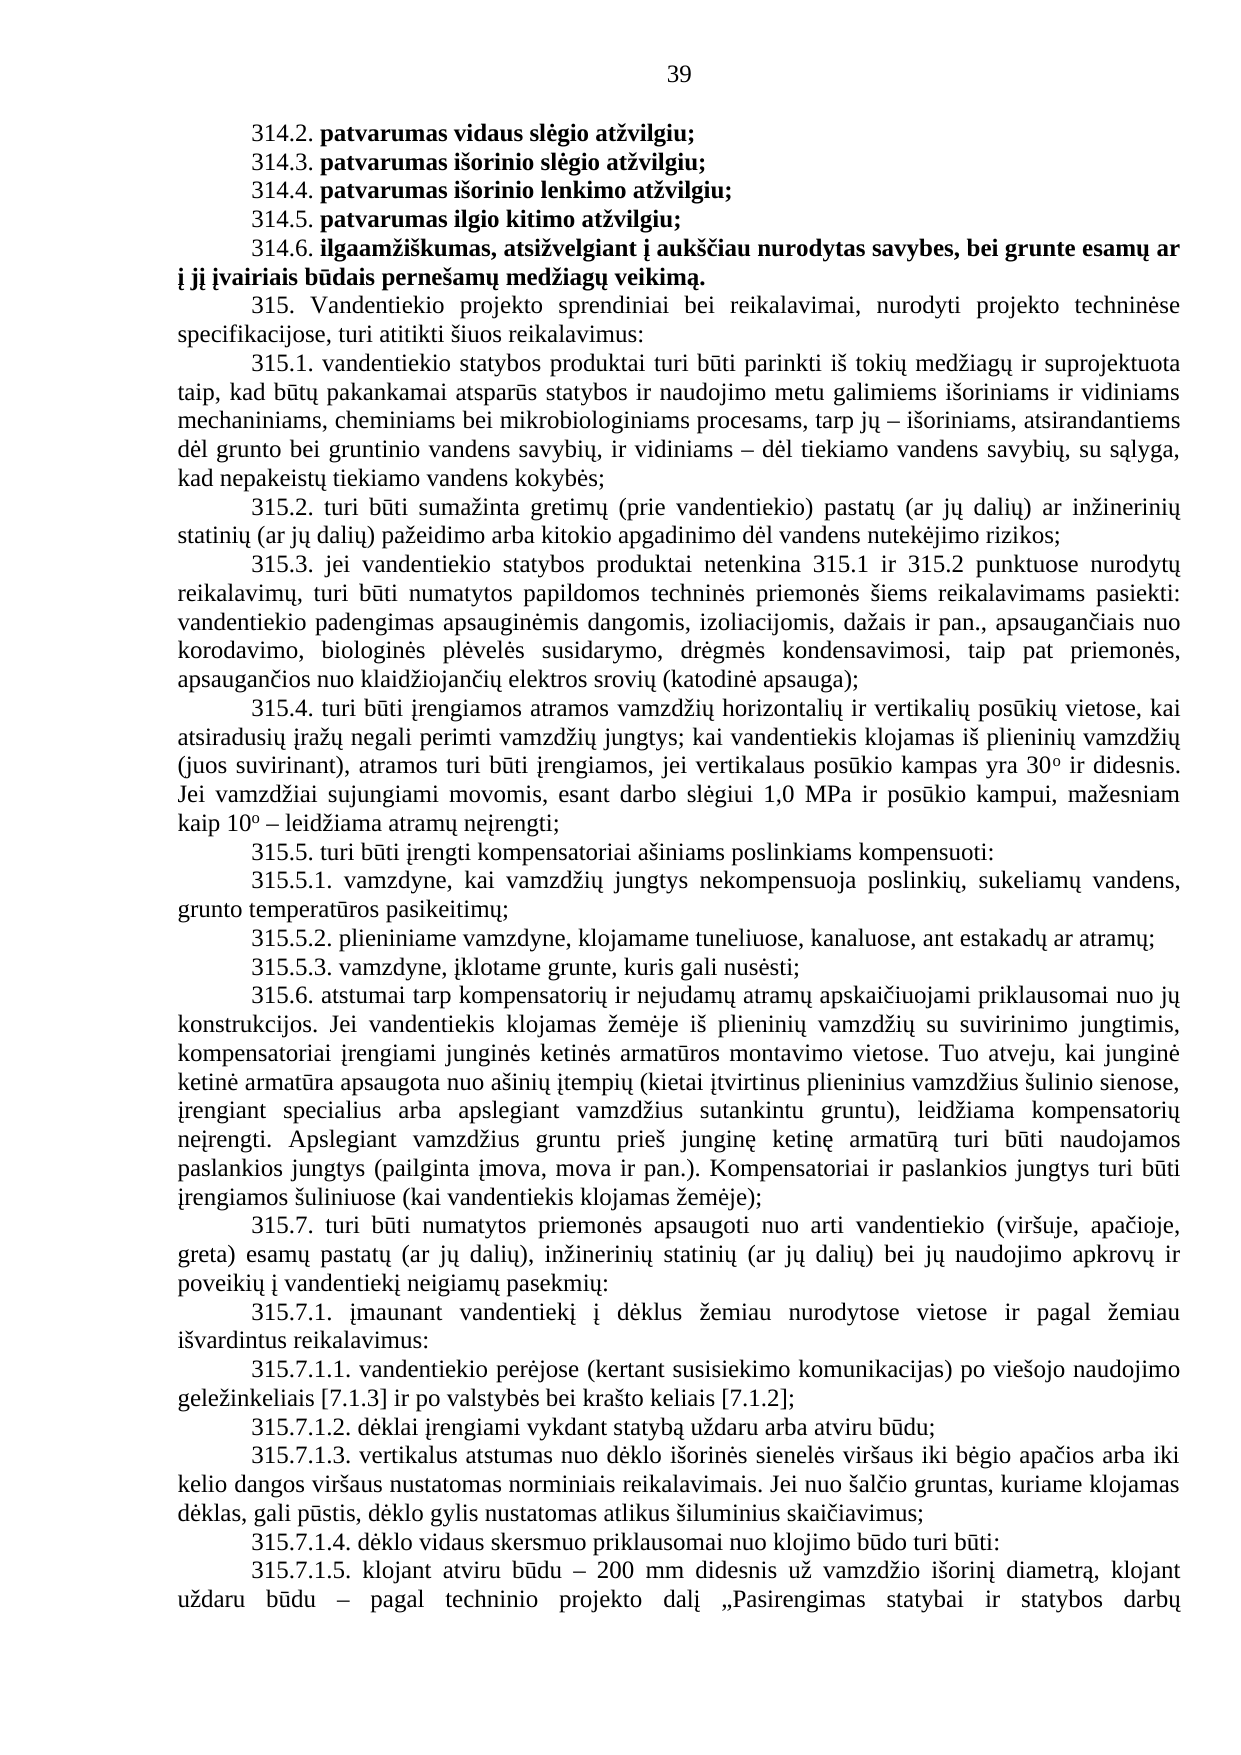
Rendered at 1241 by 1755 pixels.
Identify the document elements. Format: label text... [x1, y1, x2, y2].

text 315.5. turi būti įrengti kompensatoriai ašiniams poslinkiams kompensuoti: [177, 837, 1181, 866]
text 315.7.1. įmaunant vandentiekį į dėklus žemiau nurodytose vietose ir pagal žemiau išvardintus reikalavimus: [177, 1297, 1181, 1354]
text 315.7.1.4. dėklo vidaus skersmuo priklausomai nuo klojimo būdo turi būti: [177, 1527, 1181, 1556]
text 314.6. ilgaamžiškumas, atsižvelgiant į aukščiau nurodytas savybes, bei grunte esamų ar į jį įvairiais būdais pernešamų medžiagų veikimą. [177, 233, 1181, 291]
text 315.7.1.1. vandentiekio perėjose (kertant susisiekimo komunikacijas) po viešojo naudojimo geležinkeliais [7.1.3] ir po valstybės bei krašto keliais [7.1.2]; [177, 1354, 1181, 1412]
text 314.2. patvarumas vidaus slėgio atžvilgiu; [177, 118, 1181, 147]
text 315.5.1. vamzdyne, kai vamzdžių jungtys nekompensuoja poslinkių, sukeliamų vandens, grunto temperatūros pasikeitimų; [177, 866, 1181, 923]
text 315.6. atstumai tarp kompensatorių ir nejudamų atramų apskaičiuojami priklausomai nuo jų konstrukcijos. Jei vandentiekis klojamas žemėje iš plieninių vamzdžių su suvirinimo jungtimis, kompensatoriai įrengiami junginės ketinės armatūros montavimo vietose. Tuo atveju, kai junginė ketinė armatūra apsaugota nuo ašinių įtempių (kietai įtvirtinus plieninius vamzdžius šulinio sienose, įrengiant specialius arba apslegiant vamzdžius sutankintu gruntu), leidžiama kompensatorių neįrengti. Apslegiant vamzdžius gruntu prieš junginę ketinę armatūrą turi būti naudojamos paslankios jungtys (pailginta įmova, mova ir pan.). Kompensatoriai ir paslankios jungtys turi būti įrengiamos šuliniuose (kai vandentiekis klojamas žemėje); [177, 981, 1181, 1211]
text 315.3. jei vandentiekio statybos produktai netenkina 315.1 ir 315.2 punktuose nurodytų reikalavimų, turi būti numatytos papildomos techninės priemonės šiems reikalavimams pasiekti: vandentiekio padengimas apsauginėmis dangomis, izoliacijomis, dažais ir pan., apsaugančiais nuo korodavimo, biologinės plėvelės susidarymo, drėgmės kondensavimosi, taip pat priemonės, apsaugančios nuo klaidžiojančių elektros srovių (katodinė apsauga); [177, 549, 1181, 693]
text 315.4. turi būti įrengiamos atramos vamzdžių horizontalių ir vertikalių posūkių vietose, kai atsiradusių įražų negali perimti vamzdžių jungtys; kai vandentiekis klojamas iš plieninių vamzdžių (juos suvirinant), atramos turi būti įrengiamos, jei vertikalaus posūkio kampas yra 30o ir didesnis. Jei vamzdžiai sujungiami movomis, esant darbo slėgiui 1,0 MPa ir posūkio kampui, mažesniam kaip 10o – leidžiama atramų neįrengti; [177, 693, 1181, 837]
text 314.3. patvarumas išorinio slėgio atžvilgiu; [177, 147, 1181, 176]
text 315.5.3. vamzdyne, įklotame grunte, kuris gali nusėsti; [177, 952, 1181, 981]
text 315.7.1.3. vertikalus atstumas nuo dėklo išorinės sienelės viršaus iki bėgio apačios arba iki kelio dangos viršaus nustatomas norminiais reikalavimais. Jei nuo šalčio gruntas, kuriame klojamas dėklas, gali pūstis, dėklo gylis nustatomas atlikus šiluminius skaičiavimus; [177, 1441, 1181, 1527]
text 315.7.1.2. dėklai įrengiami vykdant statybą uždaru arba atviru būdu; [177, 1412, 1181, 1441]
text 315. Vandentiekio projekto sprendiniai bei reikalavimai, nurodyti projekto techninėse specifikacijose, turi atitikti šiuos reikalavimus: [177, 291, 1181, 348]
text 314.5. patvarumas ilgio kitimo atžvilgiu; [177, 204, 1181, 233]
text 315.5.2. plieniniame vamzdyne, klojamame tuneliuose, kanaluose, ant estakadų ar atramų; [177, 923, 1181, 952]
text 315.2. turi būti sumažinta gretimų (prie vandentiekio) pastatų (ar jų dalių) ar inžinerinių statinių (ar jų dalių) pažeidimo arba kitokio apgadinimo dėl vandens nutekėjimo rizikos; [177, 492, 1181, 549]
text 315.1. vandentiekio statybos produktai turi būti parinkti iš tokių medžiagų ir suprojektuota taip, kad būtų pakankamai atsparūs statybos ir naudojimo metu galimiems išoriniams ir vidiniams mechaniniams, cheminiams bei mikrobiologiniams procesams, tarp jų – išoriniams, atsirandantiems dėl grunto bei gruntinio vandens savybių, ir vidiniams – dėl tiekiamo vandens savybių, su sąlyga, kad nepakeistų tiekiamo vandens kokybės; [177, 348, 1181, 492]
text 315.7. turi būti numatytos priemonės apsaugoti nuo arti vandentiekio (viršuje, apačioje, greta) esamų pastatų (ar jų dalių), inžinerinių statinių (ar jų dalių) bei jų naudojimo apkrovų ir poveikių į vandentiekį neigiamų pasekmių: [177, 1211, 1181, 1297]
text 315.7.1.5. klojant atviru būdu – 200 mm didesnis už vamzdžio išorinį diametrą, klojant uždaru būdu – pagal techninio projekto dalį „Pasirengimas statybai ir statybos darbų [177, 1556, 1181, 1613]
text 314.4. patvarumas išorinio lenkimo atžvilgiu; [177, 176, 1181, 204]
